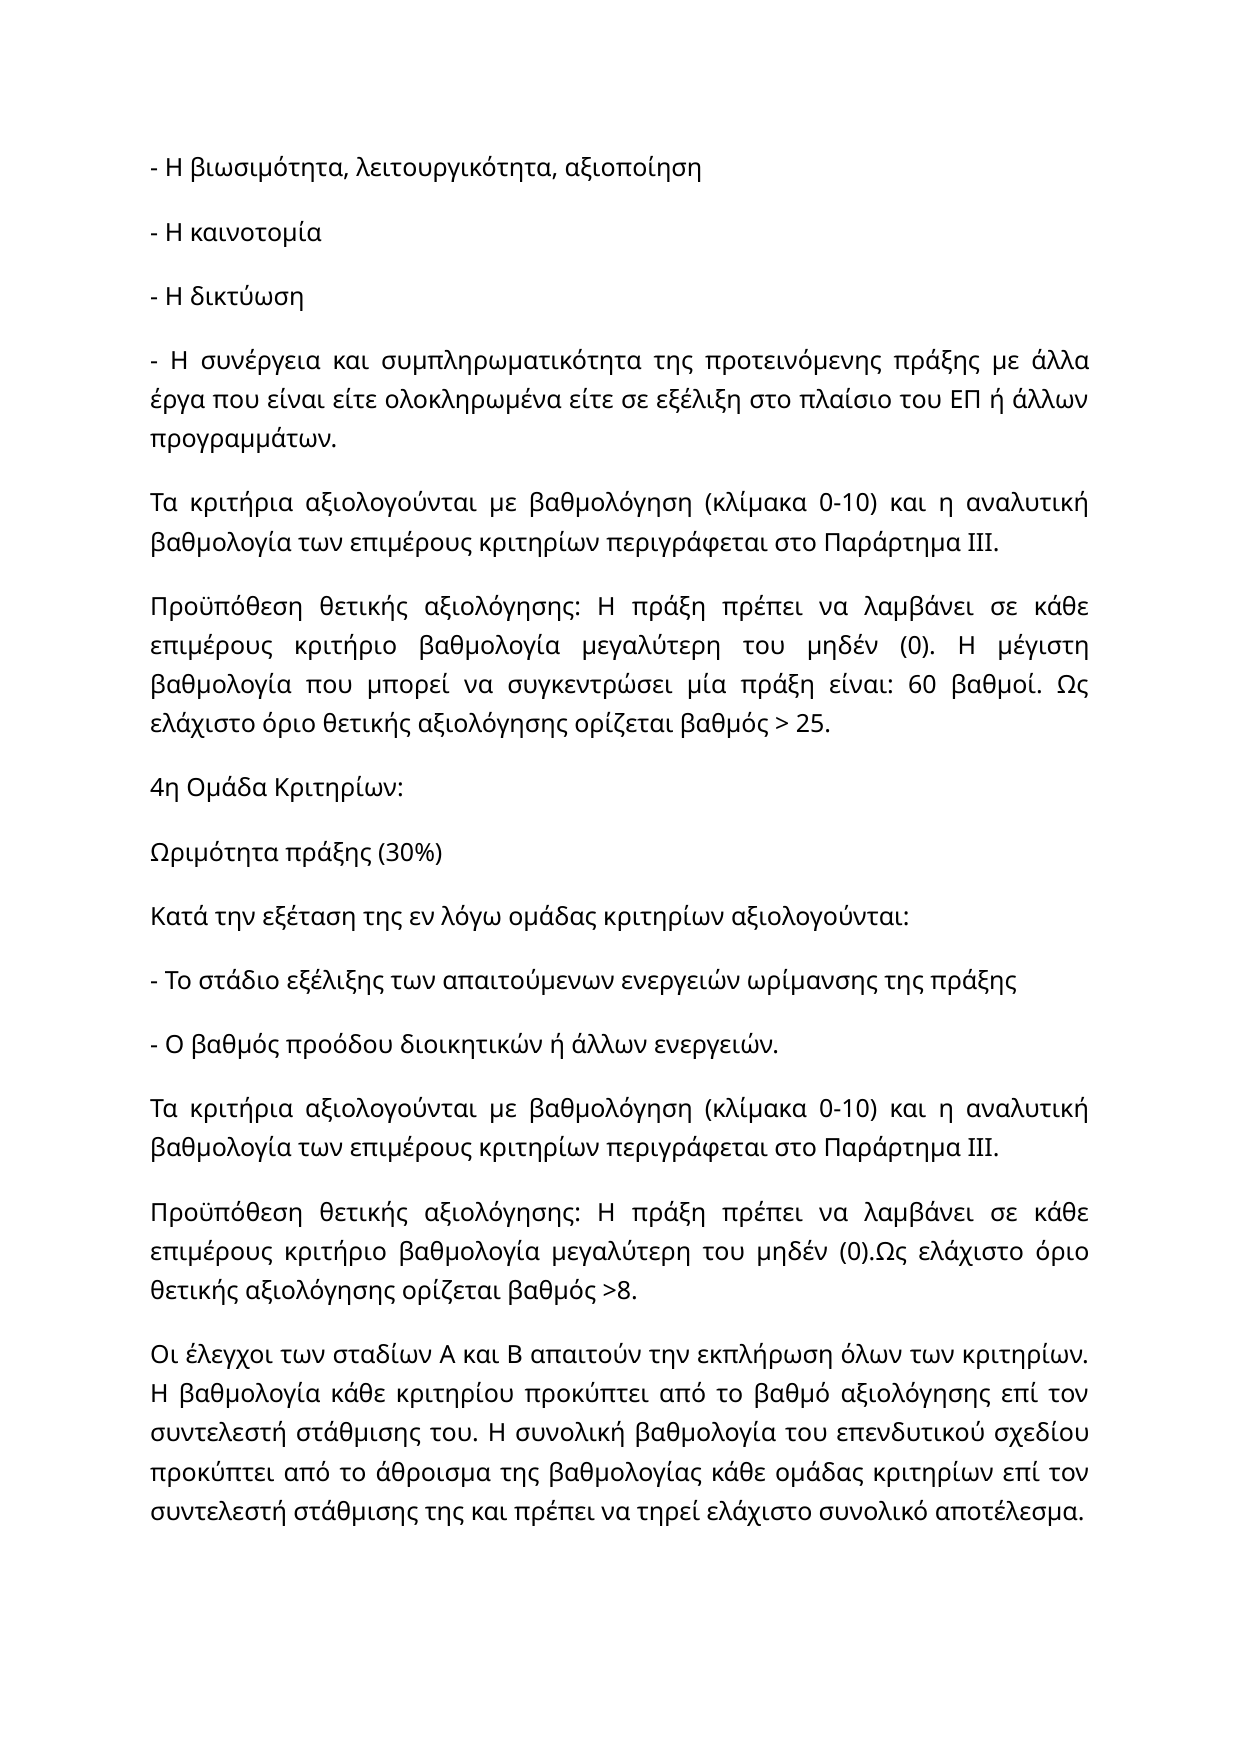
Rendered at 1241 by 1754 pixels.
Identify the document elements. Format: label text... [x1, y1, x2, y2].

text Προϋπόθεση θετικής αξιολόγησης: Η πράξη πρέπει να λαμβάνει σε κάθε επιμέρους κριτήριο βαθμολογία μεγαλύτερη του μηδέν (0).Ως ελάχιστο όριο θετικής αξιολόγησης ορίζεται βαθμός >8. [150, 1194, 1090, 1307]
text Οι έλεγχοι των σταδίων Α και Β απαιτούν την εκπλήρωση όλων των κριτηρίων. Η βαθμολογία κάθε κριτηρίου προκύπτει από το βαθμό αξιολόγησης επί τον συντελεστή στάθμισης του. Η συνολική βαθμολογία του επενδυτικού σχεδίου προκύπτει από το άθροισμα της βαθμολογίας κάθε ομάδας κριτηρίων επί τον συντελεστή στάθμισης της και πρέπει να τηρεί ελάχιστο συνολικό αποτέλεσμα. [150, 1337, 1090, 1527]
text - Η καινοτομία [150, 214, 1090, 248]
text Τα κριτήρια αξιολογούνται με βαθμολόγηση (κλίμακα 0-10) και η αναλυτική βαθμολογία των επιμέρους κριτηρίων περιγράφεται στο Παράρτημα ΙΙΙ. [150, 485, 1090, 558]
text Προϋπόθεση θετικής αξιολόγησης: Η πράξη πρέπει να λαμβάνει σε κάθε επιμέρους κριτήριο βαθμολογία μεγαλύτερη του μηδέν (0). Η μέγιστη βαθμολογία που μπορεί να συγκεντρώσει μία πράξη είναι: 60 βαθμοί. Ως ελάχιστο όριο θετικής αξιολόγησης ορίζεται βαθμός > 25. [150, 588, 1090, 740]
text 4η Ομάδα Κριτηρίων: [150, 770, 1090, 804]
text Κατά την εξέταση της εν λόγω ομάδας κριτηρίων αξιολογούνται: [150, 898, 1090, 932]
text Τα κριτήρια αξιολογούνται με βαθμολόγηση (κλίμακα 0-10) και η αναλυτική βαθμολογία των επιμέρους κριτηρίων περιγράφεται στο Παράρτημα ΙΙΙ. [150, 1091, 1090, 1164]
text - Η βιωσιμότητα, λειτουργικότητα, αξιοποίηση [150, 150, 1090, 184]
text - Το στάδιο εξέλιξης των απαιτούμενων ενεργειών ωρίμανσης της πράξης [150, 962, 1090, 997]
text - Η δικτύωση [150, 278, 1090, 312]
text Ωριμότητα πράξης (30%) [150, 834, 1090, 868]
text - Η συνέργεια και συμπληρωματικότητα της προτεινόμενης πράξης με άλλα έργα που είναι είτε ολοκληρωμένα είτε σε εξέλιξη στο πλαίσιο του ΕΠ ή άλλων προγραμμάτων. [150, 342, 1090, 455]
text - Ο βαθμός προόδου διοικητικών ή άλλων ενεργειών. [150, 1027, 1090, 1061]
